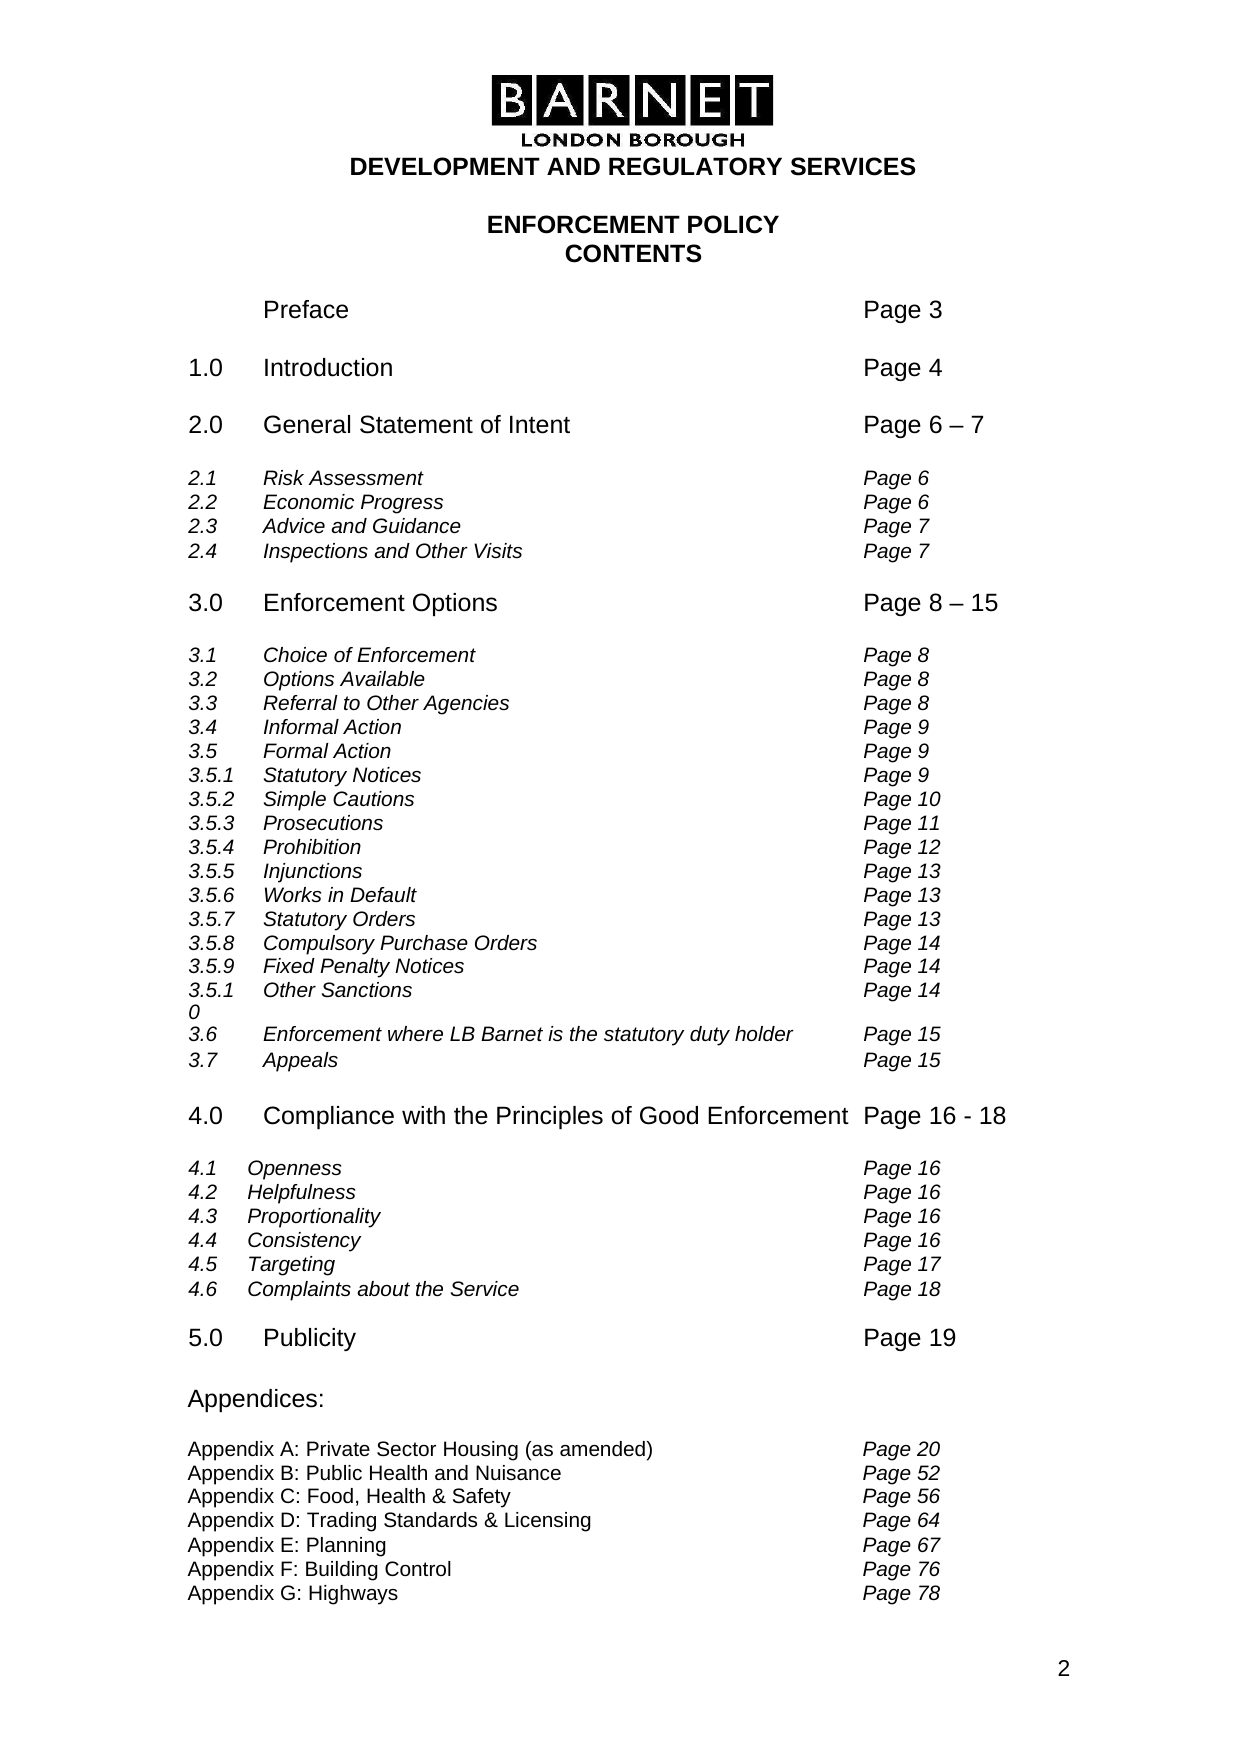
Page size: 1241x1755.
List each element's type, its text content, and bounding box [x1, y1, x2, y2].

table_cell 3.5.4 [183, 837, 246, 861]
text Appendix C: Food, Health & Safety Page 56 [187, 1485, 1163, 1509]
table_cell Helpfulness [246, 1182, 855, 1206]
table_cell Inspections and Other Visits [246, 540, 855, 576]
table_cell Page 13 [855, 885, 1012, 908]
table_cell 3.6 [183, 1024, 246, 1048]
table_cell 1.0 [183, 339, 246, 397]
table_cell Statutory Orders [246, 909, 855, 932]
table_cell Page 17 [855, 1254, 1012, 1278]
table_cell Page 15 [855, 1024, 1012, 1048]
table_cell Page 3 [855, 282, 1012, 339]
table_cell Page 8 [855, 631, 1012, 669]
table_cell Proportionality [246, 1206, 855, 1230]
table_cell Page 6 – 7 [855, 397, 1012, 454]
table_cell Injunctions [246, 861, 855, 885]
table_cell 4.0 [183, 1087, 246, 1144]
table_header ENFORCEMENT POLICY CONTENTS [246, 210, 855, 282]
table_cell Page 18 [855, 1278, 1012, 1314]
table_cell Page 7 [855, 540, 1012, 576]
table_cell Page 14 [855, 956, 1012, 980]
table_cell Page 15 [855, 1048, 1012, 1087]
table_cell General Statement of Intent [246, 397, 855, 454]
table_cell 2.0 [183, 397, 246, 454]
table_cell Enforcement Options [246, 576, 855, 631]
table_cell Referral to Other Agencies [246, 693, 855, 717]
table_cell 4.2 [183, 1182, 246, 1206]
table_cell Publicity [246, 1314, 855, 1354]
table_cell Enforcement where LB Barnet is the statutory duty holder [246, 1024, 855, 1048]
table_cell 3.5.2 [183, 789, 246, 813]
table_cell 3.3 [183, 693, 246, 717]
subtitle DEVELOPMENT AND REGULATORY SERVICES [349, 152, 1163, 181]
table_cell 4.5 [183, 1254, 246, 1278]
table_cell Page 11 [855, 813, 1012, 837]
text Appendix E: Planning Page 67 [187, 1533, 1163, 1557]
table_cell Page 19 [855, 1314, 1012, 1354]
text Appendices: [187, 1384, 1163, 1413]
table_cell Introduction [246, 339, 855, 397]
table_cell Informal Action [246, 717, 855, 741]
table_cell Page 6 [855, 454, 1012, 492]
table_cell Page 8 [855, 693, 1012, 717]
table_cell Prosecutions [246, 813, 855, 837]
table_cell 3.5.6 [183, 885, 246, 908]
table_cell 3.1 [183, 631, 246, 669]
table_cell Prohibition [246, 837, 855, 861]
table_cell Options Available [246, 669, 855, 693]
table_cell Appeals [246, 1048, 855, 1087]
table_cell Page 16 [855, 1182, 1012, 1206]
table_cell 3.5.3 [183, 813, 246, 837]
table_cell 3.5.10 [183, 980, 246, 1024]
table_cell 3.5.1 [183, 765, 246, 789]
table_cell Risk Assessment [246, 454, 855, 492]
table_cell Page 16 [855, 1144, 1012, 1182]
table_cell Page 14 [855, 933, 1012, 956]
table_cell 4.4 [183, 1230, 246, 1254]
text Appendix A: Private Sector Housing (as amended) Page 20 [187, 1437, 1163, 1461]
text Appendix D: Trading Standards & Licensing Page 64 [187, 1509, 1163, 1533]
table_cell 3.5.8 [183, 933, 246, 956]
table_cell Formal Action [246, 741, 855, 765]
table_cell 3.5.7 [183, 909, 246, 932]
table_cell Page 10 [855, 789, 1012, 813]
table_cell 4.1 [183, 1144, 246, 1182]
table_cell Page 4 [855, 339, 1012, 397]
table_cell Page 9 [855, 765, 1012, 789]
table_cell 3.2 [183, 669, 246, 693]
table_cell Other Sanctions [246, 980, 855, 1024]
table_cell Page 9 [855, 717, 1012, 741]
table_cell Fixed Penalty Notices [246, 956, 855, 980]
table_cell Page 16 - 18 [855, 1087, 1012, 1144]
table_cell Works in Default [246, 885, 855, 908]
table_cell Compulsory Purchase Orders [246, 933, 855, 956]
table_cell 2.2 [183, 492, 246, 516]
table_cell Consistency [246, 1230, 855, 1254]
table_header [183, 210, 246, 339]
table_cell Page 7 [855, 516, 1012, 540]
table_cell Page 12 [855, 837, 1012, 861]
table_cell 4.3 [183, 1206, 246, 1230]
table_cell Advice and Guidance [246, 516, 855, 540]
table_cell Simple Cautions [246, 789, 855, 813]
table_cell 2.4 [183, 540, 246, 576]
table_cell Page 16 [855, 1206, 1012, 1230]
table_cell 3.5 [183, 741, 246, 765]
table_cell Targeting [246, 1254, 855, 1278]
table_cell Page 8 [855, 669, 1012, 693]
table_cell Compliance with the Principles of Good Enforcement [246, 1087, 855, 1144]
table_header [855, 210, 1012, 282]
table_cell Page 14 [855, 980, 1012, 1024]
table_cell 3.0 [183, 576, 246, 631]
text Appendix B: Public Health and Nuisance Page 52 [187, 1461, 1163, 1485]
table_cell Page 16 [855, 1230, 1012, 1254]
table_cell 4.6 [183, 1278, 246, 1314]
table_cell Page 6 [855, 492, 1012, 516]
table_cell 5.0 [183, 1314, 246, 1354]
table_cell 3.7 [183, 1048, 246, 1087]
table_cell Openness [246, 1144, 855, 1182]
table_cell Page 13 [855, 909, 1012, 932]
table_cell Page 9 [855, 741, 1012, 765]
table_cell 3.4 [183, 717, 246, 741]
table_cell Page 13 [855, 861, 1012, 885]
table_cell Complaints about the Service [246, 1278, 855, 1314]
table_cell Page 8 – 15 [855, 576, 1012, 631]
table_cell Economic Progress [246, 492, 855, 516]
table_cell 2.1 [183, 454, 246, 492]
table_cell 3.5.9 [183, 956, 246, 980]
table_cell Statutory Notices [246, 765, 855, 789]
text Appendix F: Building Control Page 76 [187, 1557, 1163, 1581]
table_cell Choice of Enforcement [246, 631, 855, 669]
table_cell 2.3 [183, 516, 246, 540]
table_cell Preface [246, 282, 855, 339]
table_cell 3.5.5 [183, 861, 246, 885]
text Appendix G: Highways Page 78 [187, 1581, 1163, 1604]
